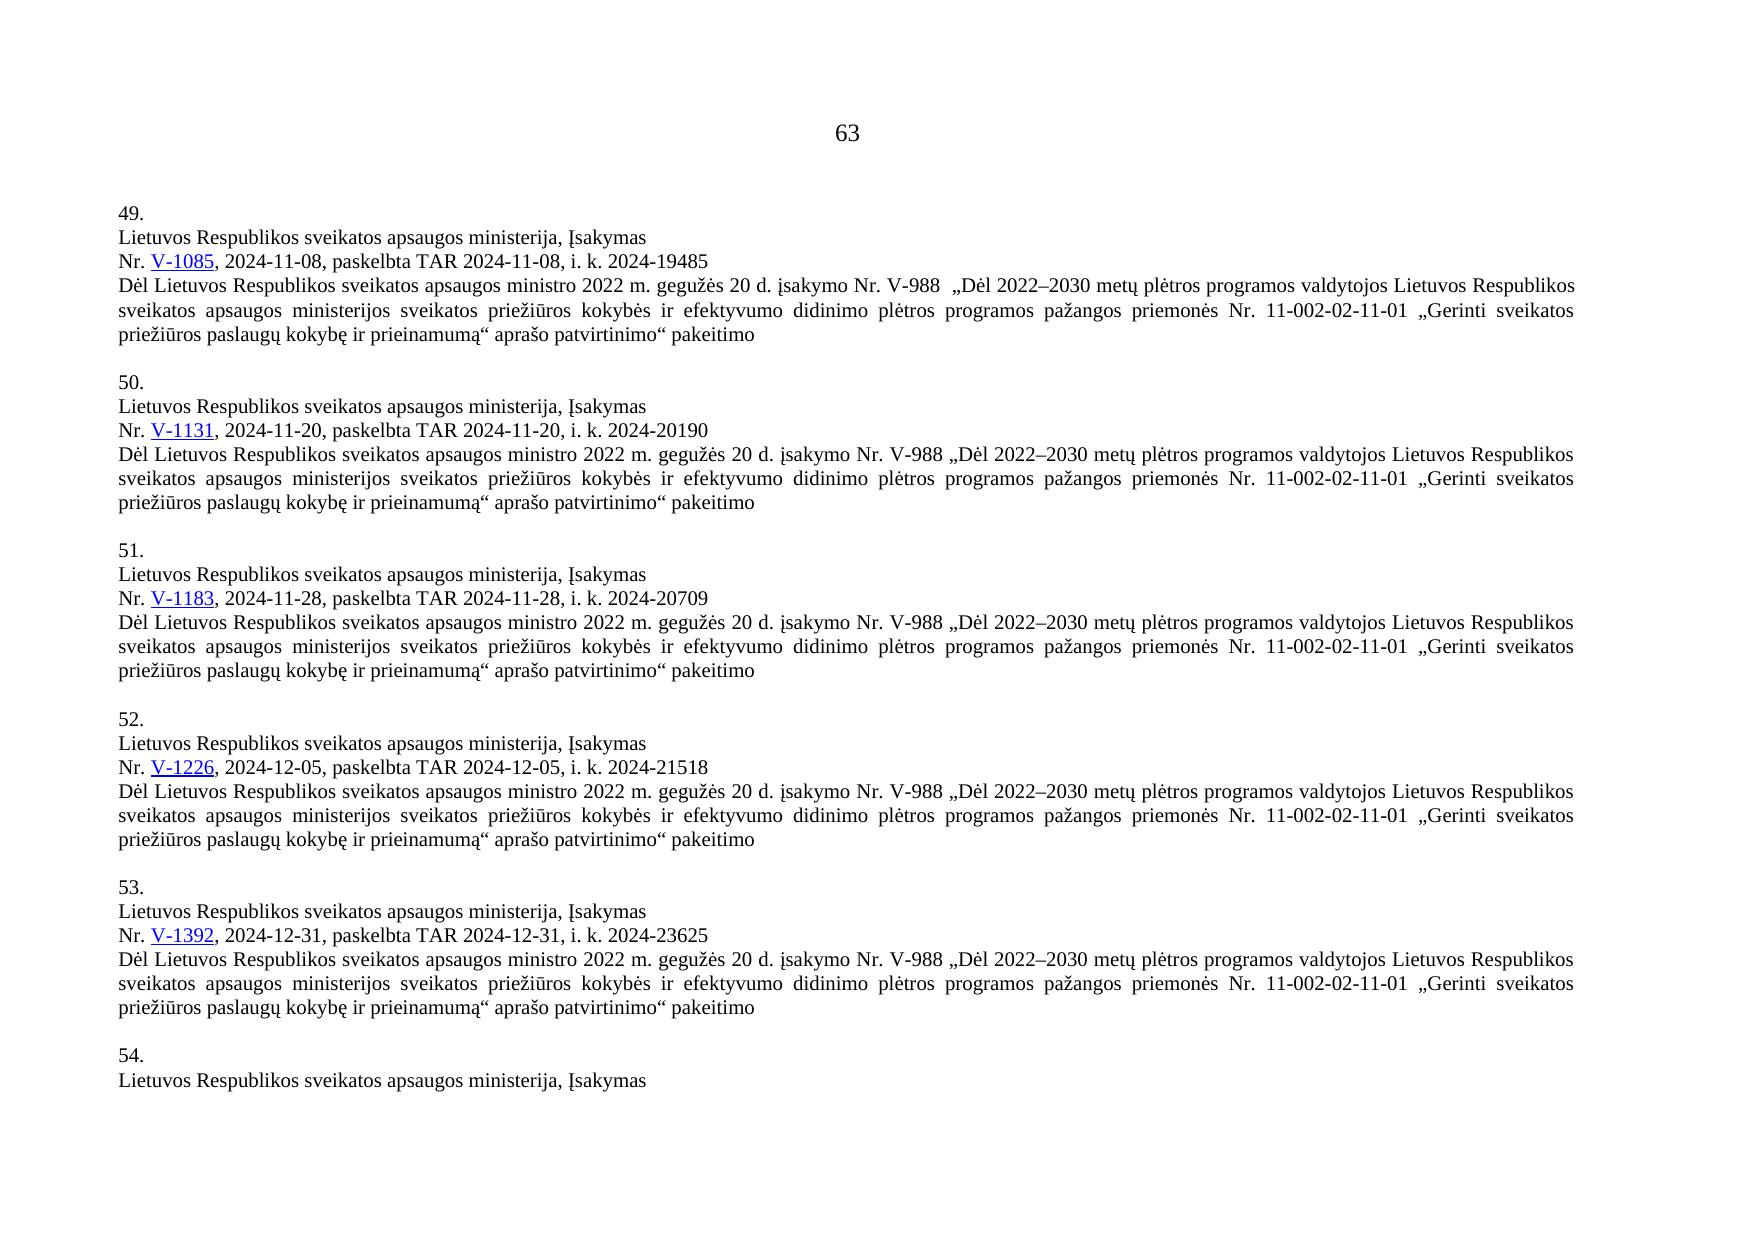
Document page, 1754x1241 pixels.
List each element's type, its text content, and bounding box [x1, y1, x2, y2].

text Lietuvos Respublikos sveikatos apsaugos ministerija, Įsakymas [118, 394, 1577, 418]
text 54. [118, 1043, 1577, 1067]
text Nr. V-1131, 2024-11-20, paskelbta TAR 2024-11-20, i. k. 2024-20190 [118, 418, 1577, 442]
text 53. [118, 875, 1577, 899]
text 50. [118, 370, 1577, 394]
text 49. [118, 201, 1577, 225]
text Dėl Lietuvos Respublikos sveikatos apsaugos ministro 2022 m. gegužės 20 d. įsakymo Nr. V-988 „Dėl 2022–2030 metų plėtros programos valdytojos Lietuvos Respublikos sveikatos apsaugos ministerijos sveikatos priežiūros kokybės ir efektyvumo didinimo plėtros programos pažangos priemonės Nr. 11-002-02-11-01 „Gerinti sveikatos priežiūros paslaugų kokybę ir prieinamumą“ aprašo patvirtinimo“ pakeitimo [118, 610, 1577, 682]
text Nr. V-1183, 2024-11-28, paskelbta TAR 2024-11-28, i. k. 2024-20709 [118, 586, 1577, 610]
text 52. [118, 707, 1577, 731]
text Nr. V-1085, 2024-11-08, paskelbta TAR 2024-11-08, i. k. 2024-19485 [118, 249, 1577, 273]
text 51. [118, 538, 1577, 562]
text Lietuvos Respublikos sveikatos apsaugos ministerija, Įsakymas [118, 1067, 1577, 1092]
text Nr. V-1226, 2024-12-05, paskelbta TAR 2024-12-05, i. k. 2024-21518 [118, 755, 1577, 779]
text Lietuvos Respublikos sveikatos apsaugos ministerija, Įsakymas [118, 562, 1577, 586]
text Dėl Lietuvos Respublikos sveikatos apsaugos ministro 2022 m. gegužės 20 d. įsakymo Nr. V-988 „Dėl 2022–2030 metų plėtros programos valdytojos Lietuvos Respublikos sveikatos apsaugos ministerijos sveikatos priežiūros kokybės ir efektyvumo didinimo plėtros programos pažangos priemonės Nr. 11-002-02-11-01 „Gerinti sveikatos priežiūros paslaugų kokybę ir prieinamumą“ aprašo patvirtinimo“ pakeitimo [118, 947, 1577, 1019]
text Lietuvos Respublikos sveikatos apsaugos ministerija, Įsakymas [118, 899, 1577, 923]
text Lietuvos Respublikos sveikatos apsaugos ministerija, Įsakymas [118, 225, 1577, 249]
text Dėl Lietuvos Respublikos sveikatos apsaugos ministro 2022 m. gegužės 20 d. įsakymo Nr. V-988 „Dėl 2022–2030 metų plėtros programos valdytojos Lietuvos Respublikos sveikatos apsaugos ministerijos sveikatos priežiūros kokybės ir efektyvumo didinimo plėtros programos pažangos priemonės Nr. 11-002-02-11-01 „Gerinti sveikatos priežiūros paslaugų kokybę ir prieinamumą“ aprašo patvirtinimo“ pakeitimo [118, 779, 1577, 851]
text Lietuvos Respublikos sveikatos apsaugos ministerija, Įsakymas [118, 731, 1577, 755]
text Dėl Lietuvos Respublikos sveikatos apsaugos ministro 2022 m. gegužės 20 d. įsakymo Nr. V-988 „Dėl 2022–2030 metų plėtros programos valdytojos Lietuvos Respublikos sveikatos apsaugos ministerijos sveikatos priežiūros kokybės ir efektyvumo didinimo plėtros programos pažangos priemonės Nr. 11-002-02-11-01 „Gerinti sveikatos priežiūros paslaugų kokybę ir prieinamumą“ aprašo patvirtinimo“ pakeitimo [118, 273, 1577, 346]
text Nr. V-1392, 2024-12-31, paskelbta TAR 2024-12-31, i. k. 2024-23625 [118, 923, 1577, 947]
text Dėl Lietuvos Respublikos sveikatos apsaugos ministro 2022 m. gegužės 20 d. įsakymo Nr. V-988 „Dėl 2022–2030 metų plėtros programos valdytojos Lietuvos Respublikos sveikatos apsaugos ministerijos sveikatos priežiūros kokybės ir efektyvumo didinimo plėtros programos pažangos priemonės Nr. 11-002-02-11-01 „Gerinti sveikatos priežiūros paslaugų kokybę ir prieinamumą“ aprašo patvirtinimo“ pakeitimo [118, 442, 1577, 514]
